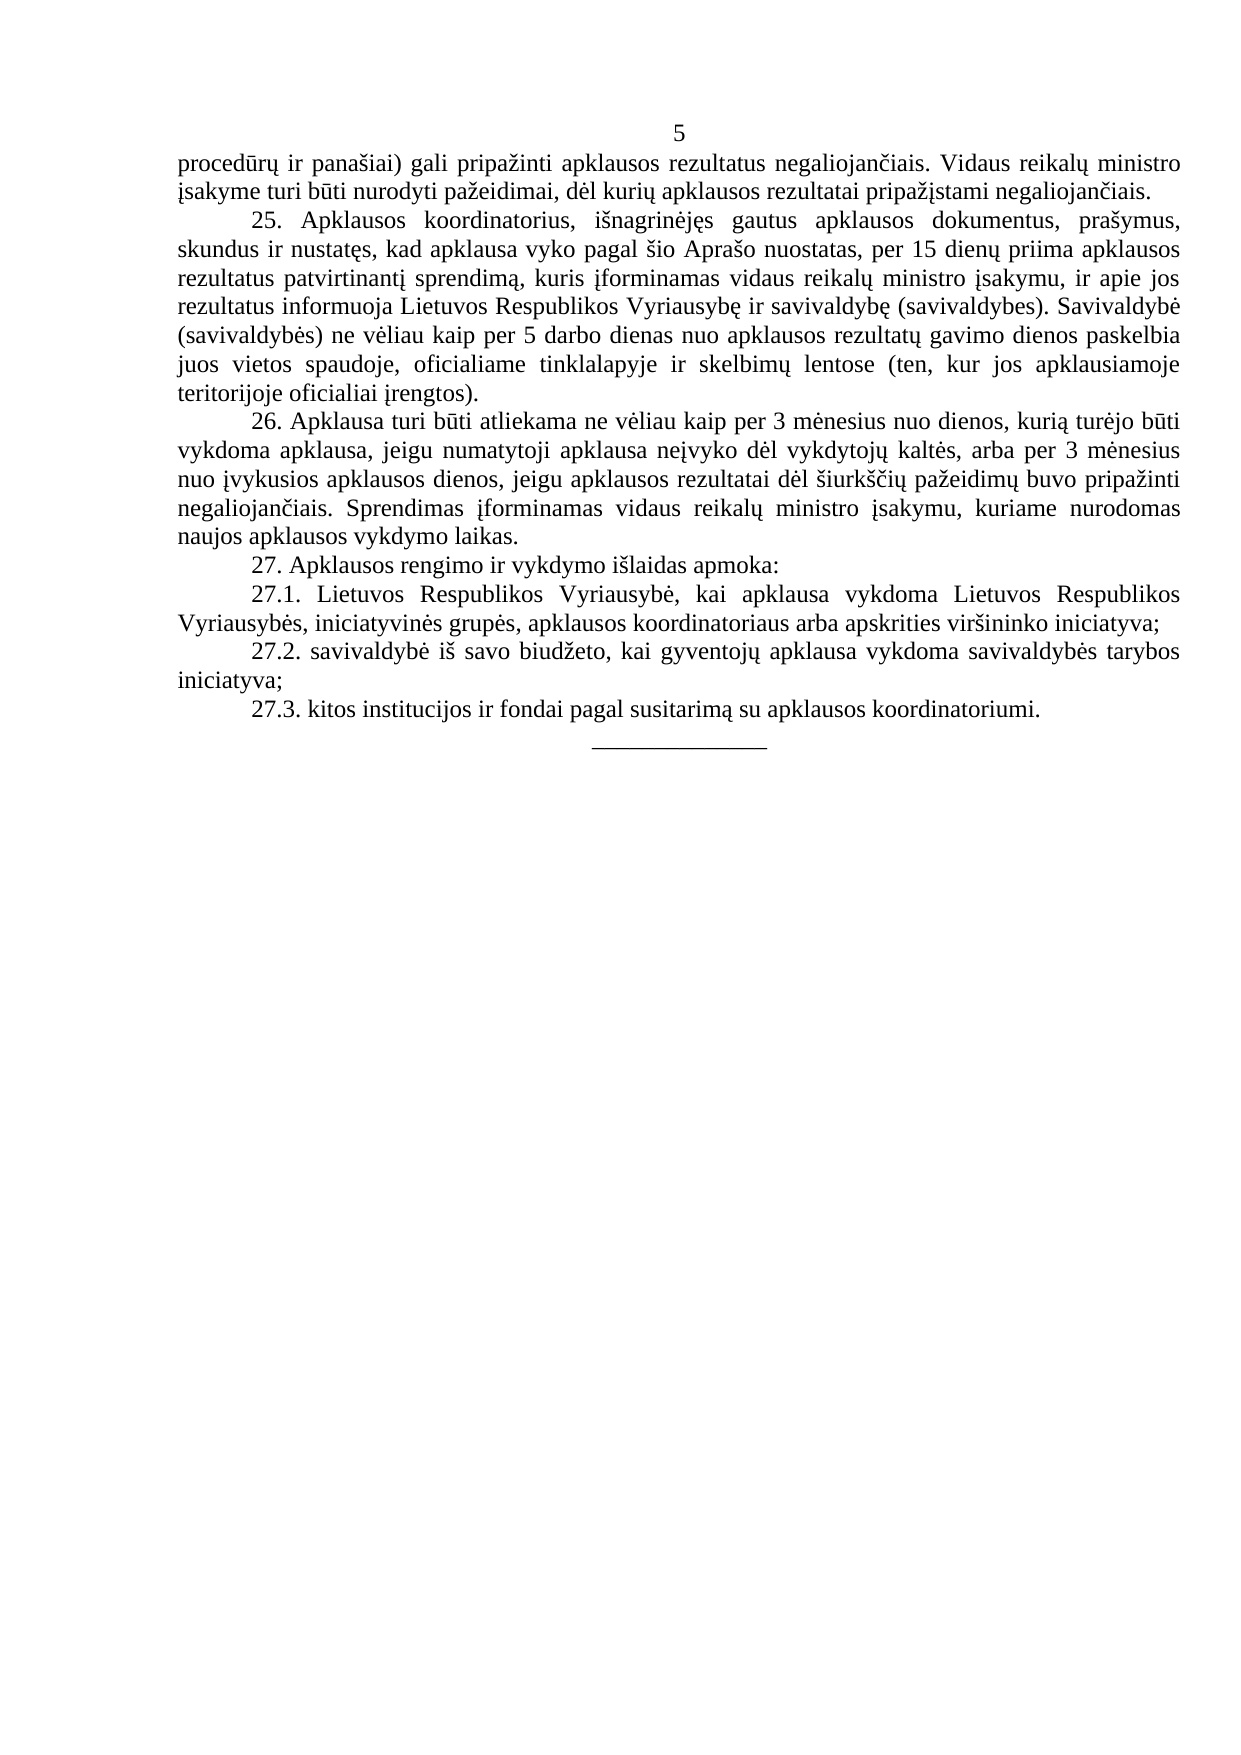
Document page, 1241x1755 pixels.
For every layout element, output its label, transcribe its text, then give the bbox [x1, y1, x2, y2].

text 26. Apklausa turi būti atliekama ne vėliau kaip per 3 mėnesius nuo dienos, kurią turėjo būti vykdoma apklausa, jeigu numatytoji apklausa neįvyko dėl vykdytojų kaltės, arba per 3 mėnesius nuo įvykusios apklausos dienos, jeigu apklausos rezultatai dėl šiurkščių pažeidimų buvo pripažinti negaliojančiais. Sprendimas įforminamas vidaus reikalų ministro įsakymu, kuriame nurodomas naujos apklausos vykdymo laikas. [177, 406, 1181, 550]
text 25. Apklausos koordinatorius, išnagrinėjęs gautus apklausos dokumentus, prašymus, skundus ir nustatęs, kad apklausa vyko pagal šio Aprašo nuostatas, per 15 dienų priima apklausos rezultatus patvirtinantį sprendimą, kuris įforminamas vidaus reikalų ministro įsakymu, ir apie jos rezultatus informuoja Lietuvos Respublikos Vyriausybę ir savivaldybę (savivaldybes). Savivaldybė (savivaldybės) ne vėliau kaip per 5 darbo dienas nuo apklausos rezultatų gavimo dienos paskelbia juos vietos spaudoje, oficialiame tinklalapyje ir skelbimų lentose (ten, kur jos apklausiamoje teritorijoje oficialiai įrengtos). [177, 205, 1181, 406]
text ______________ [177, 723, 1181, 751]
text 27.1. Lietuvos Respublikos Vyriausybė, kai apklausa vykdoma Lietuvos Respublikos Vyriausybės, iniciatyvinės grupės, apklausos koordinatoriaus arba apskrities viršininko iniciatyva; [177, 579, 1181, 636]
text 27.2. savivaldybė iš savo biudžeto, kai gyventojų apklausa vykdoma savivaldybės tarybos iniciatyva; [177, 636, 1181, 694]
text 27. Apklausos rengimo ir vykdymo išlaidas apmoka: [177, 550, 1181, 579]
text procedūrų ir panašiai) gali pripažinti apklausos rezultatus negaliojančiais. Vidaus reikalų ministro įsakyme turi būti nurodyti pažeidimai, dėl kurių apklausos rezultatai pripažįstami negaliojančiais. [177, 148, 1181, 205]
text 27.3. kitos institucijos ir fondai pagal susitarimą su apklausos koordinatoriumi. [177, 694, 1181, 723]
